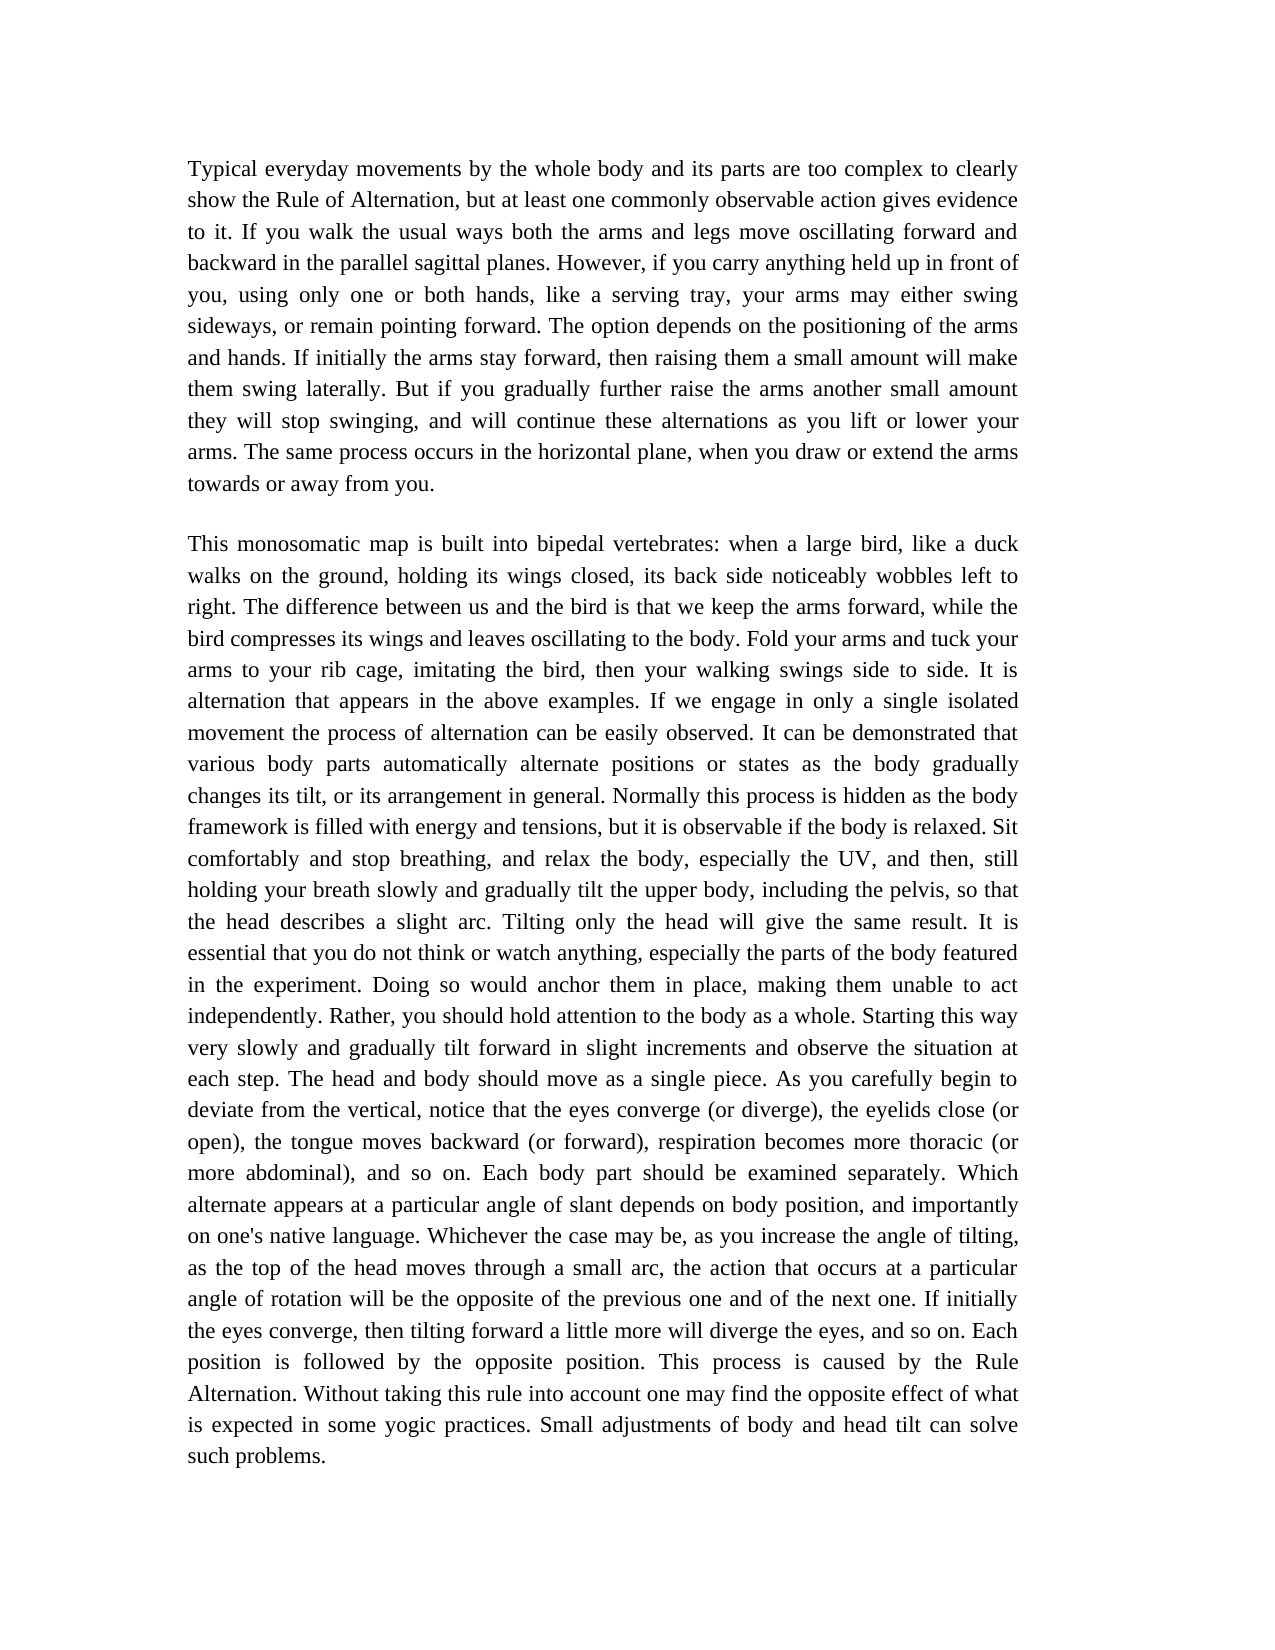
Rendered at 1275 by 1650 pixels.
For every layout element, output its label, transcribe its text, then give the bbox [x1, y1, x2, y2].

text This monosomatic map is built into bipedal vertebrates: when a large bird, like a duck walks on the ground, holding its wings closed, its back side noticeably wobbles left to right. The difference between us and the bird is that we keep the arms forward, while the bird compresses its wings and leaves oscillating to the body. Fold your arms and tuck your arms to your rib cage, imitating the bird, then your walking swings side to side. It is alternation that appears in the above examples. If we engage in only a single isolated movement the process of alternation can be easily observed. It can be demonstrated that various body parts automatically alternate positions or states as the body gradually changes its tilt, or its arrangement in general. Normally this process is hidden as the body framework is filled with energy and tensions, but it is observable if the body is relaxed. Sit comfortably and stop breathing, and relax the body, especially the UV, and then, still holding your breath slowly and gradually tilt the upper body, including the pelvis, so that the head describes a slight arc. Tilting only the head will give the same result. It is essential that you do not think or watch anything, especially the parts of the body featured in the experiment. Doing so would anchor them in place, making them unable to act independently. Rather, you should hold attention to the body as a whole. Starting this way very slowly and gradually tilt forward in slight increments and observe the situation at each step. The head and body should move as a single piece. As you carefully begin to deviate from the vertical, notice that the eyes converge (or diverge), the eyelids close (or open), the tongue moves backward (or forward), respiration becomes more thoracic (or more abdominal), and so on. Each body part should be examined separately. Which alternate appears at a particular angle of slant depends on body position, and importantly on one's native language. Whichever the case may be, as you increase the angle of tilting, as the top of the head moves through a small arc, the action that occurs at a particular angle of rotation will be the opposite of the previous one and of the next one. If initially the eyes converge, then tilting forward a little more will diverge the eyes, and so on. Each position is followed by the opposite position. This process is caused by the Rule Alternation. Without taking this rule into account one may find the opposite effect of what is expected in some yogic practices. Small adjustments of body and head tilt can solve such problems. [187, 525, 1020, 1469]
text Typical everyday movements by the whole body and its parts are too complex to clearly show the Rule of Alternation, but at least one commonly observable action gives evidence to it. If you walk the usual ways both the arms and legs move oscillating forward and backward in the parallel sagittal planes. However, if you carry anything held up in front of you, using only one or both hands, like a serving tray, your arms may either swing sideways, or remain pointing forward. The option depends on the positioning of the arms and hands. If initially the arms stay forward, then raising them a small amount will make them swing laterally. But if you gradually further raise the arms another small amount they will stop swinging, and will continue these alternations as you lift or lower your arms. The same process occurs in the horizontal plane, when you draw or extend the arms towards or away from you. [187, 150, 1020, 496]
